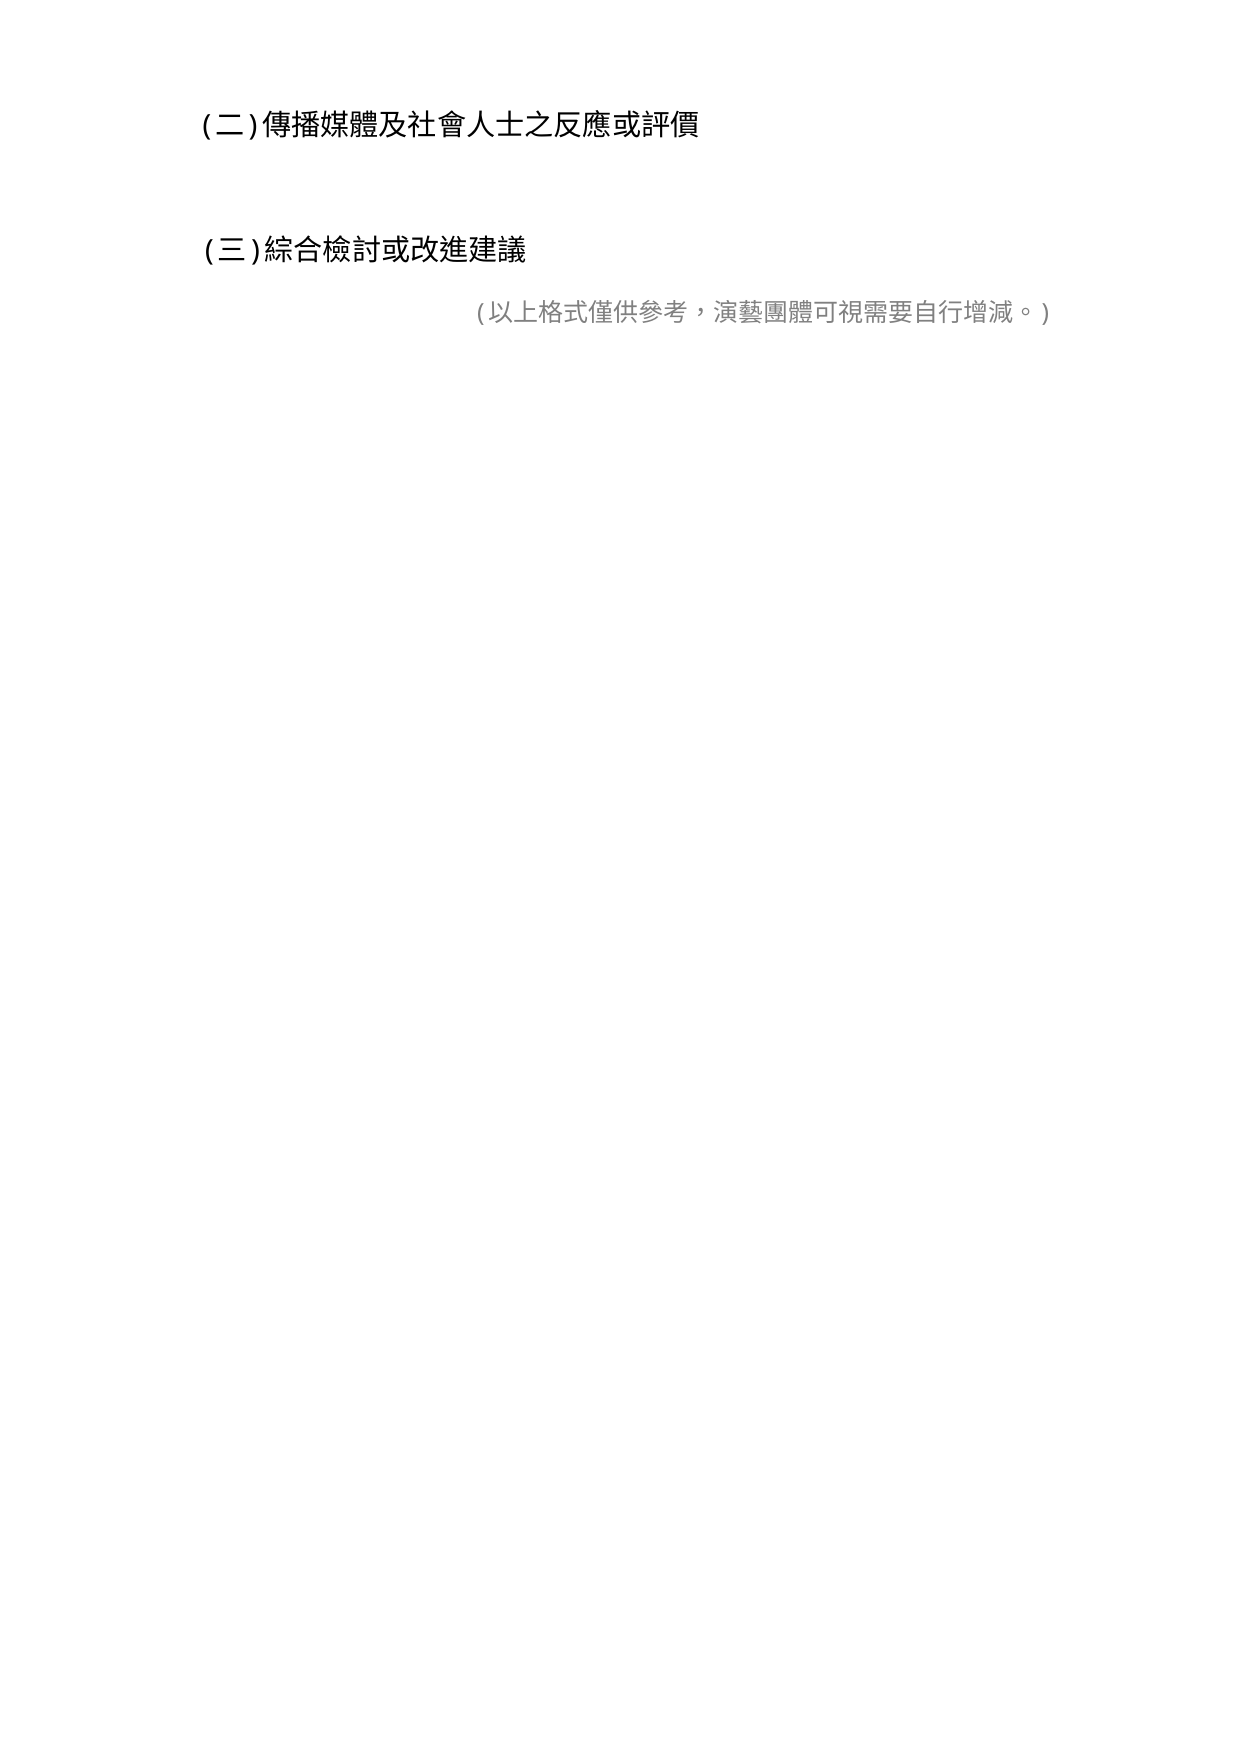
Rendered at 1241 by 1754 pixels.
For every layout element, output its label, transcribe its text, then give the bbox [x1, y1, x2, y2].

text (二)傳播媒體及社會人士之反應或評價 [148, 81, 1053, 143]
text (以上格式僅供參考，演藝團體可視需要自行增減。) [148, 268, 1053, 331]
text (三)綜合檢討或改進建議 [148, 206, 1053, 268]
